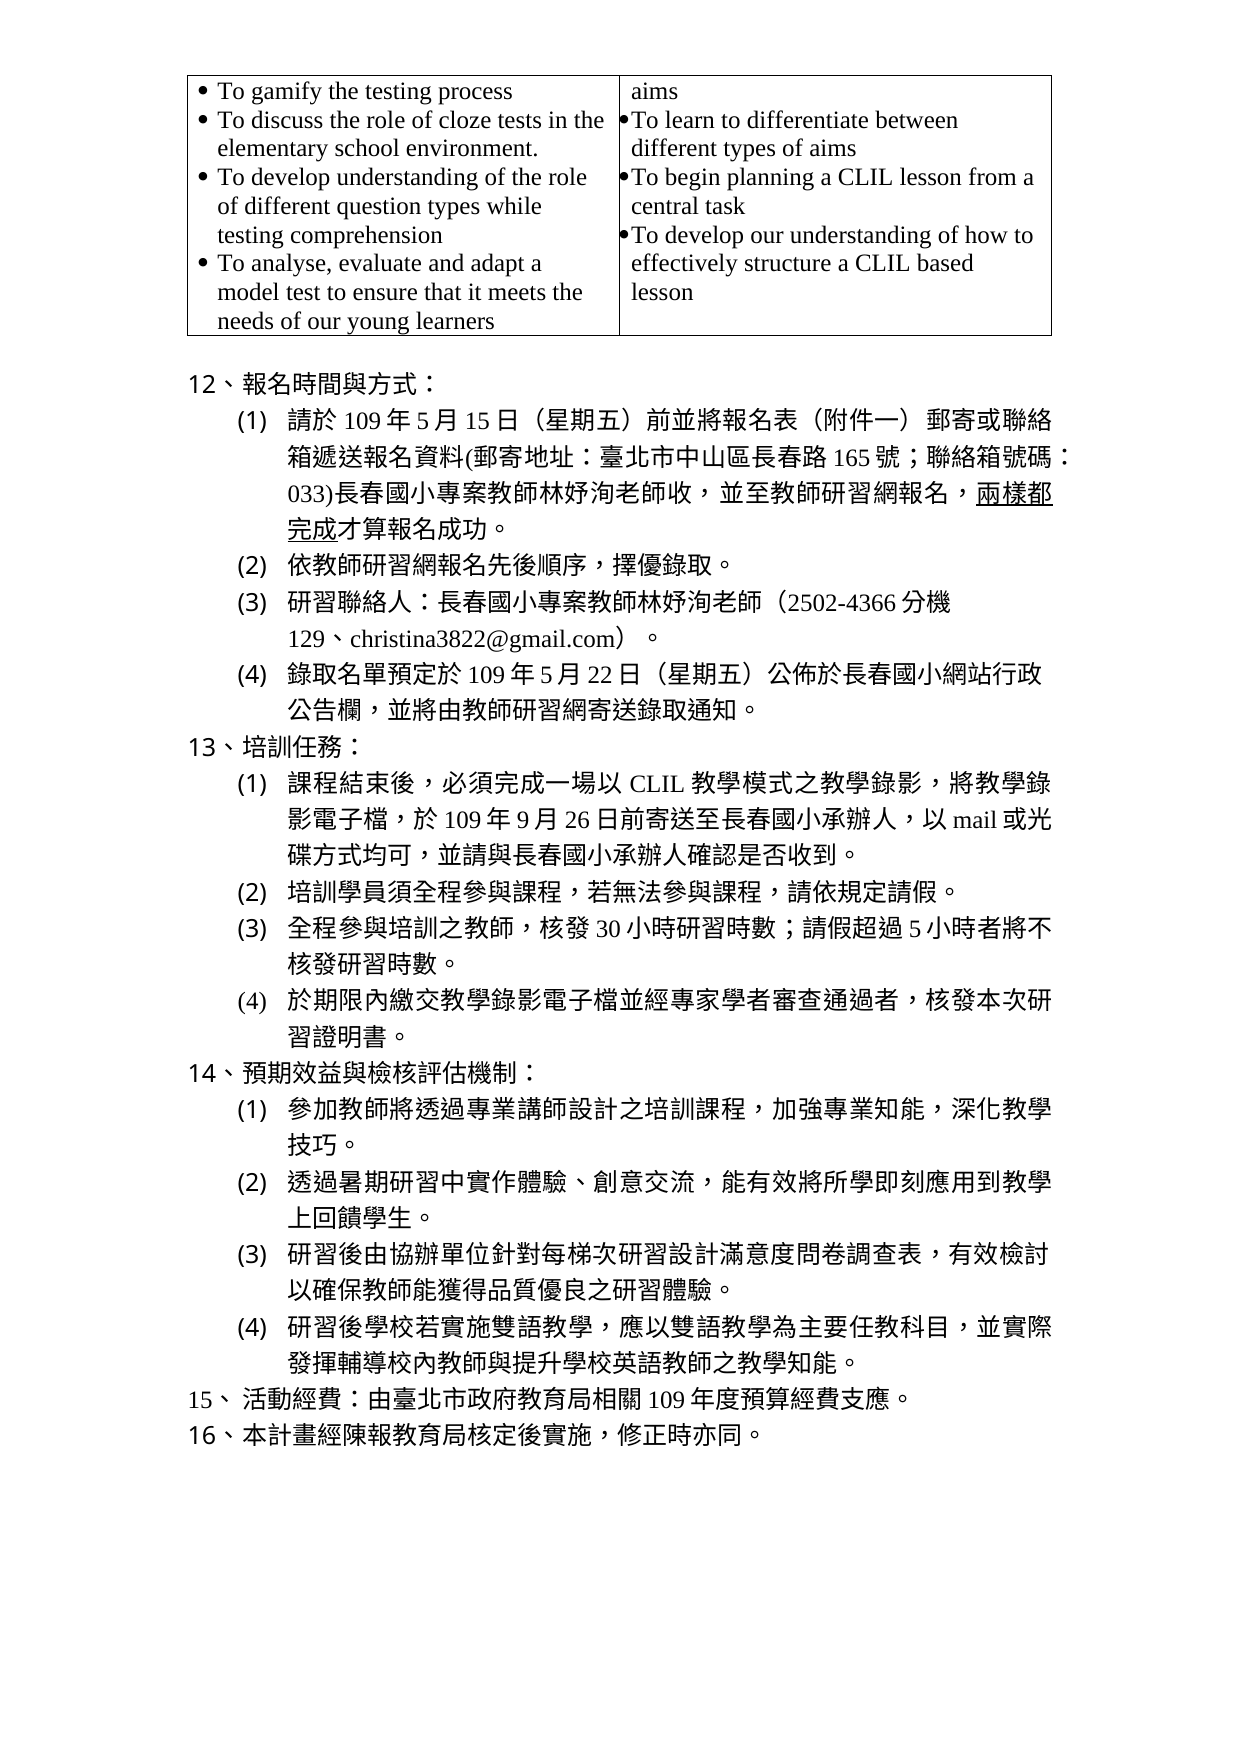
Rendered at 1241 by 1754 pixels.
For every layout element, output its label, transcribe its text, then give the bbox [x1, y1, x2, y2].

list 全程參與培訓之教師，核發30小時研習時數；請假超過5小時者將不核發研習時數。 [237, 908, 1053, 981]
list 透過暑期研習中實作體驗、創意交流，能有效將所學即刻應用到教學上回饋學生。 [237, 1162, 1053, 1234]
list 本計畫經陳報教育局核定後實施，修正時亦同。 [187, 1416, 1053, 1452]
list 培訓任務： [187, 727, 1053, 763]
list 請於109年5月15日（星期五）前並將報名表（附件一）郵寄或聯絡箱遞送報名資料(郵寄地址：臺北市中山區長春路165號；聯絡箱號碼：033)長春國小專案教師林妤洵老師收，並至教師研習網報名，兩樣都完成才算報名成功。 [237, 401, 1053, 546]
list 依教師研習網報名先後順序，擇優錄取。 [237, 546, 1053, 582]
list 培訓學員須全程參與課程，若無法參與課程，請依規定請假。 [237, 872, 1053, 908]
list 於期限內繳交教學錄影電子檔並經專家學者審查通過者，核發本次研習證明書。 [237, 981, 1053, 1053]
list 報名時間與方式： [187, 364, 1053, 401]
list 研習聯絡人：長春國小專案教師林妤洵老師（2502-4366分機129、christina3822@gmail.com）。 [237, 582, 1053, 654]
list 預期效益與檢核評估機制： [187, 1053, 1053, 1089]
list 課程結束後，必須完成一場以CLIL教學模式之教學錄影，將教學錄影電子檔，於109年9月26日前寄送至長春國小承辦人，以mail或光碟方式均可，並請與長春國小承辦人確認是否收到。 [237, 763, 1053, 872]
list 參加教師將透過專業講師設計之培訓課程，加強專業知能，深化教學技巧。 [237, 1089, 1053, 1162]
table_cell Session 10 CLIL教案設計 To develop our understanding of what constitutes an effective CLIL lesson plan To develop our understanding of what constitutes effective main aims for CLIL lesson and subsidiary language based aims To learn to differentiate between different types of aims To begin planning a CLIL lesson from a central task To develop our understanding of how to effectively structure a CLIL based lesson [620, 76, 1051, 335]
list 研習後由協辦單位針對每梯次研習設計滿意度問卷調查表，有效檢討，以確保教師能獲得品質優良之研習體驗。 [237, 1234, 1053, 1307]
list 研習後學校若實施雙語教學，應以雙語教學為主要任教科目，並實際發揮輔導校內教師與提升學校英語教師之教學知能。 [237, 1307, 1053, 1379]
list 活動經費：由臺北市政府教育局相關109年度預算經費支應。 [187, 1379, 1053, 1416]
list 錄取名單預定於109年5月22日（星期五）公佈於長春國小網站行政公告欄，並將由教師研習網寄送錄取通知。 [237, 654, 1053, 727]
table_cell Session 9 CLIL與評量策略 To develop a variety of approaches toward testing in the elementary school classroom To re-do the spelling test To use interactive tests To gamify the testing process To discuss the role of cloze tests in the elementary school environment. To develop understanding of the role of different question types while testing comprehension To analyse, evaluate and adapt a model test to ensure that it meets the needs of our young learners [188, 76, 619, 335]
